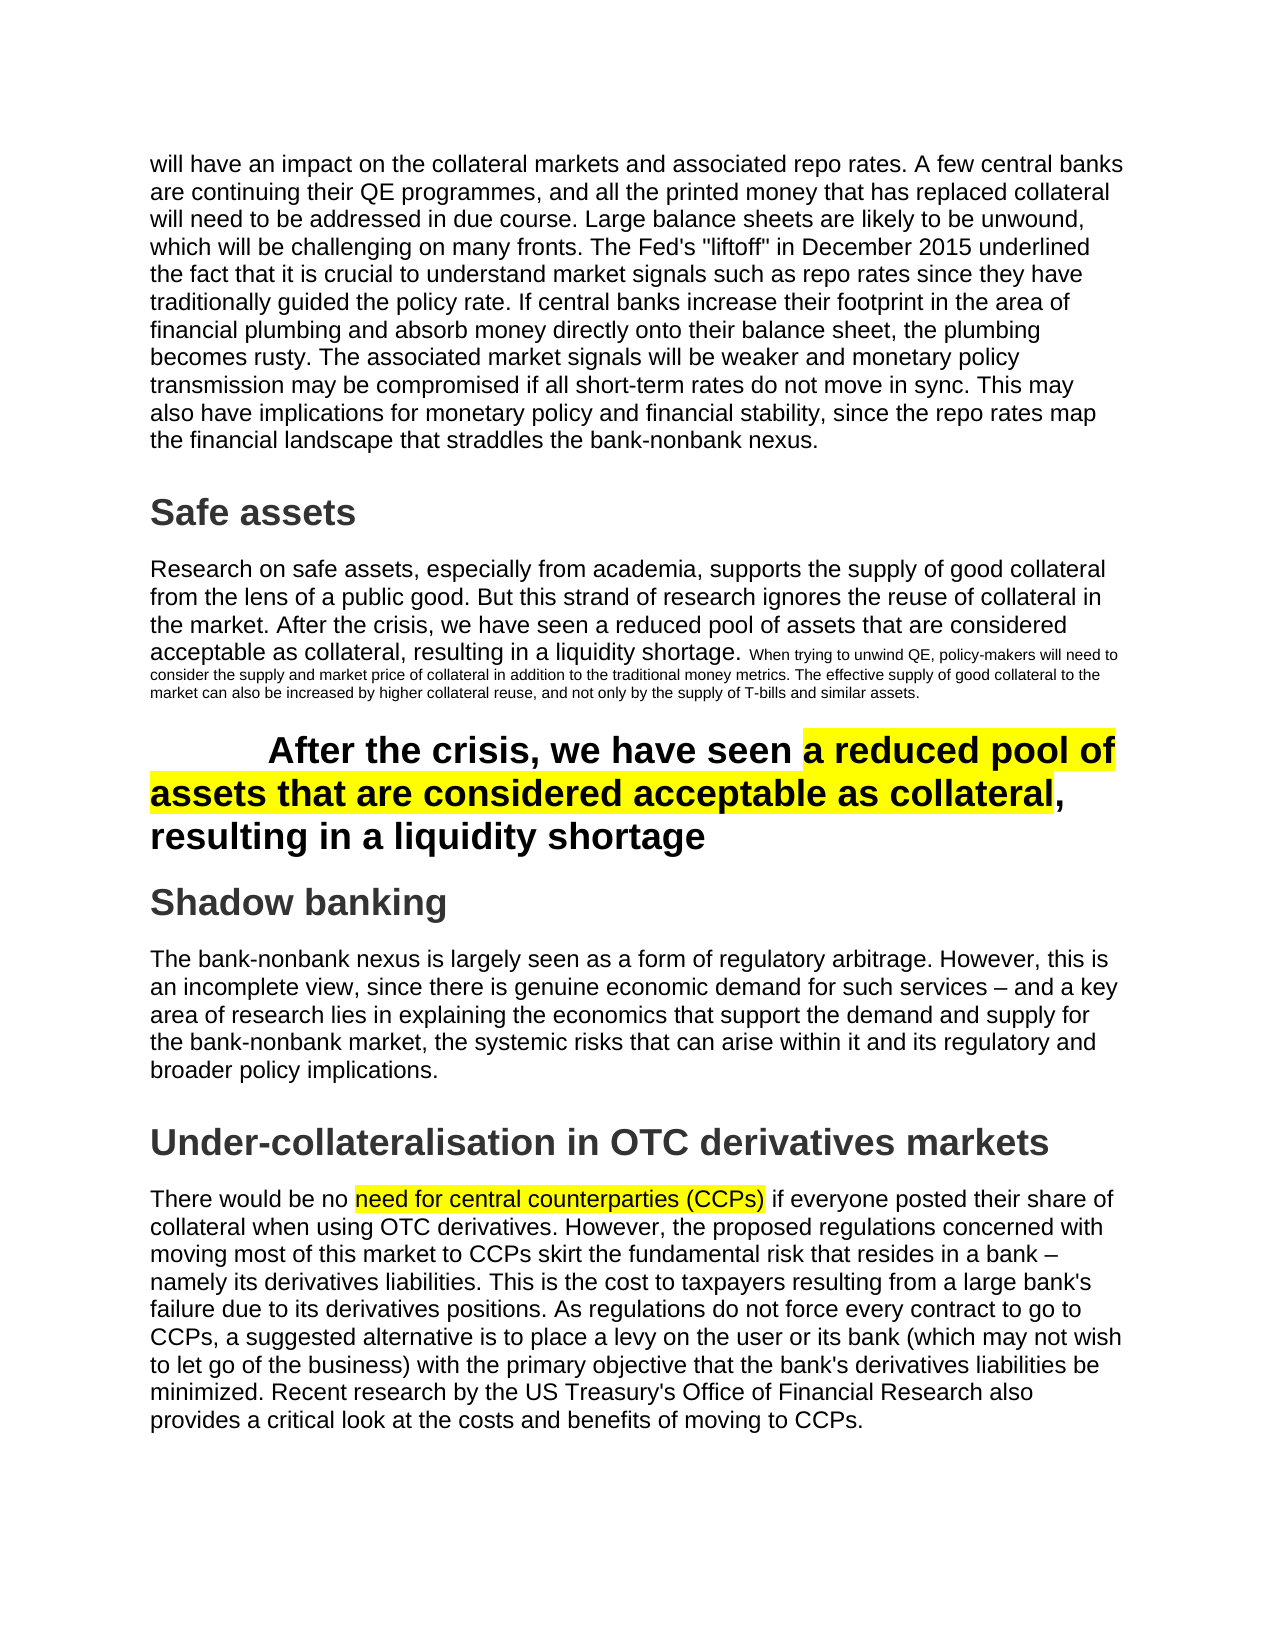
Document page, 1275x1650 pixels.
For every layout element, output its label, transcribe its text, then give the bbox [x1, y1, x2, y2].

text There would be no need for central counterparties (CCPs) if everyone posted their share of collateral when using OTC derivatives. However, the proposed regulations concerned with moving most of this market to CCPs skirt the fundamental risk that resides in a bank – namely its derivatives liabilities. This is the cost to taxpayers resulting from a large bank's failure due to its derivatives positions. As regulations do not force every contract to go to CCPs, a suggested alternative is to place a levy on the user or its bank (which may not wish to let go of the business) with the primary objective that the bank's derivatives liabilities be minimized. Recent research by the US Treasury's Office of Financial Research also provides a critical look at the costs and benefits of moving to CCPs. [150, 1185, 1125, 1433]
text Safe assets [150, 490, 1125, 533]
text Research on safe assets, especially from academia, supports the supply of good collateral from the lens of a public good. But this strand of research ignores the reuse of collateral in the market. After the crisis, we have seen a reduced pool of assets that are considered acceptable as collateral, resulting in a liquidity shortage. When trying to unwind QE, policy-makers will need to consider the supply and market price of collateral in addition to the traditional money metrics. The effective supply of good collateral to the market can also be increased by higher collateral reuse, and not only by the supply of T-bills and similar assets. [150, 555, 1125, 702]
text Under-collateralisation in OTC derivatives markets [150, 1120, 1125, 1163]
text After the crisis, we have seen a reduced pool of assets that are considered acceptable as collateral, resulting in a liquidity shortage [150, 728, 1125, 857]
text will have an impact on the collateral markets and associated repo rates. A few central banks are continuing their QE programmes, and all the printed money that has replaced collateral will need to be addressed in due course. Large balance sheets are likely to be unwound, which will be challenging on many fronts. The Fed's "liftoff" in December 2015 underlined the fact that it is crucial to understand market signals such as repo rates since they have traditionally guided the policy rate. If central banks increase their footprint in the area of financial plumbing and absorb money directly onto their balance sheet, the plumbing becomes rusty. The associated market signals will be weaker and monetary policy transmission may be compromised if all short-term rates do not move in sync. This may also have implications for monetary policy and financial stability, since the repo rates map the financial landscape that straddles the bank-nonbank nexus. [150, 150, 1125, 454]
text The bank-nonbank nexus is largely seen as a form of regulatory arbitrage. However, this is an incomplete view, since there is genuine economic demand for such services – and a key area of research lies in explaining the economics that support the demand and supply for the bank-nonbank market, the systemic risks that can arise within it and its regulatory and broader policy implications. [150, 945, 1125, 1083]
text Shadow banking [150, 880, 1125, 923]
